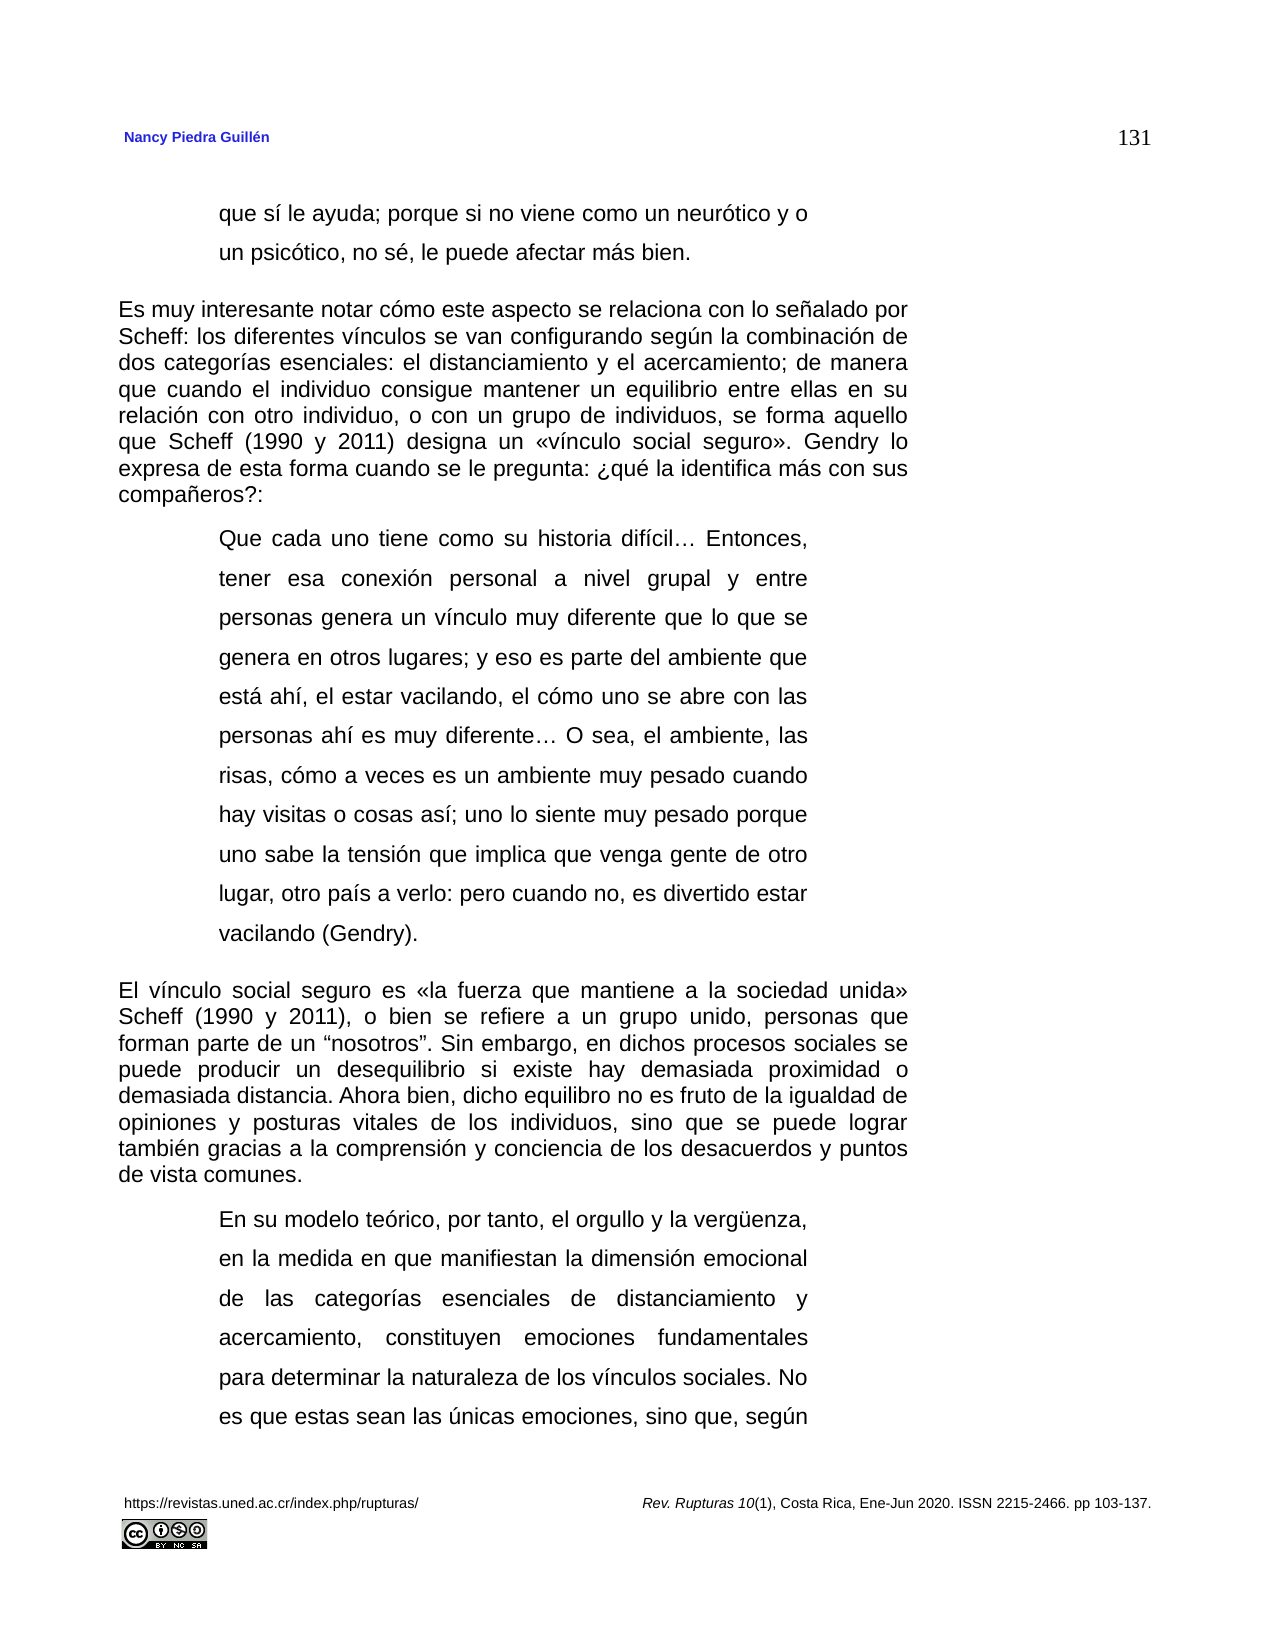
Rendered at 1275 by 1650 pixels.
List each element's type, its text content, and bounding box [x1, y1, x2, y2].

text El vínculo social seguro es «la fuerza que mantiene a la sociedad unida» Scheff (1990 y 2011), o bien se refiere a un grupo unido, personas que forman parte de un “nosotros”. Sin embargo, en dichos procesos sociales se puede producir un desequilibrio si existe hay demasiada proximidad o demasiada distancia. Ahora bien, dicho equilibro no es fruto de la igualdad de opiniones y posturas vitales de los individuos, sino que se puede lograr también gracias a la comprensión y conciencia de los desacuerdos y puntos de vista comunes. [118, 977, 909, 1188]
text En su modelo teórico, por tanto, el orgullo y la vergüenza, en la medida en que manifiestan la dimensión emocional de las categorías esenciales de distanciamiento y acercamiento, constituyen emociones fundamentales para determinar la naturaleza de los vínculos sociales. No es que estas sean las únicas emociones, sino que, según [218, 1206, 808, 1429]
picture [121, 1519, 208, 1549]
text que sí le ayuda; porque si no viene como un neurótico y o un psicótico, no sé, le puede afectar más bien. [218, 200, 808, 266]
text Es muy interesante notar cómo este aspecto se relaciona con lo señalado por Scheff: los diferentes vínculos se van configurando según la combinación de dos categorías esenciales: el distanciamiento y el acercamiento; de manera que cuando el individuo consigue mantener un equilibrio entre ellas en su relación con otro individuo, o con un grupo de individuos, se forma aquello que Scheff (1990 y 2011) designa un «vínculo social seguro». Gendry lo expresa de esta forma cuando se le pregunta: ¿qué la identifica más con sus compañeros?: [118, 296, 909, 507]
text Que cada uno tiene como su historia difícil… Entonces, tener esa conexión personal a nivel grupal y entre personas genera un vínculo muy diferente que lo que se genera en otros lugares; y eso es parte del ambiente que está ahí, el estar vacilando, el cómo uno se abre con las personas ahí es muy diferente… O sea, el ambiente, las risas, cómo a veces es un ambiente muy pesado cuando hay visitas o cosas así; uno lo siente muy pesado porque uno sabe la tensión que implica que venga gente de otro lugar, otro país a verlo: pero cuando no, es divertido estar vacilando (Gendry). [218, 525, 808, 946]
